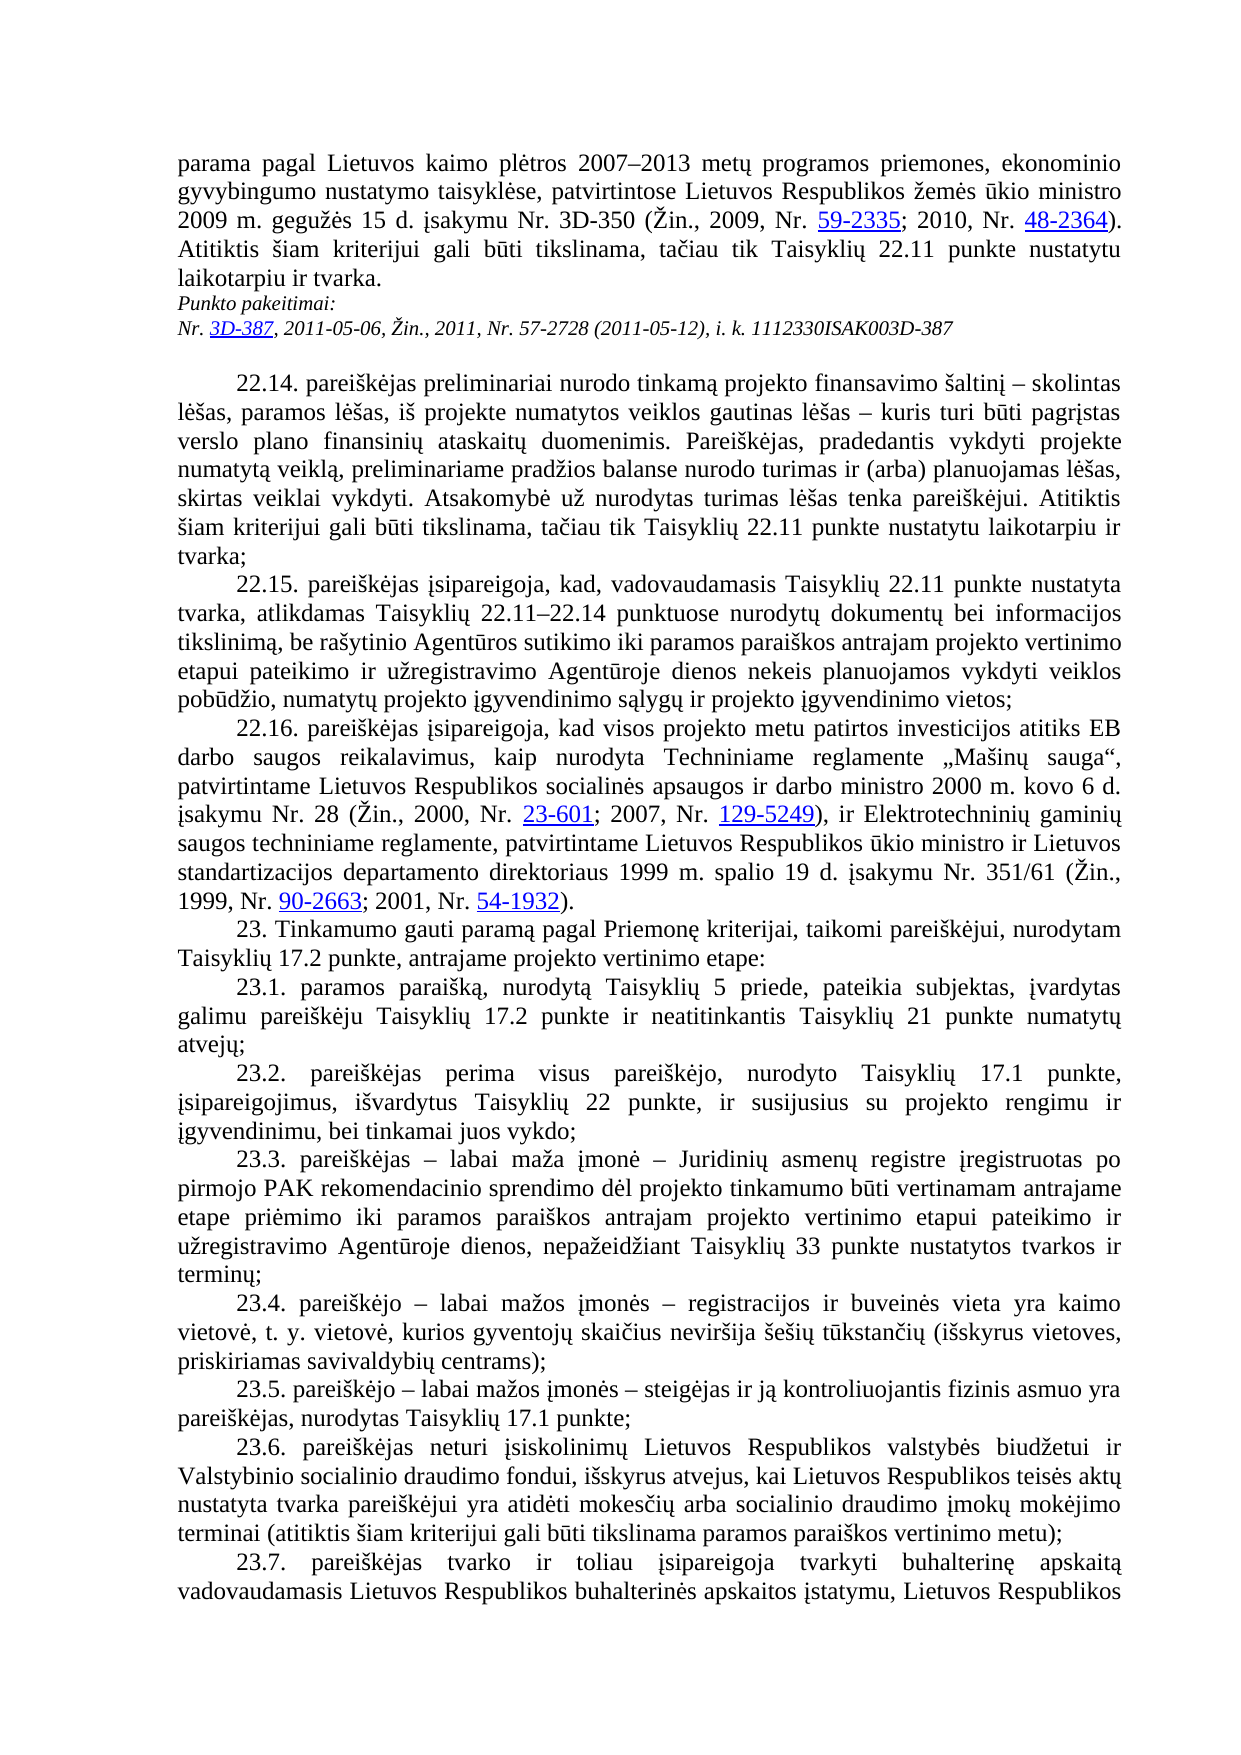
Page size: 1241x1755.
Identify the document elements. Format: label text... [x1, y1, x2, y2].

text 23.6. pareiškėjas neturi įsiskolinimų Lietuvos Respublikos valstybės biudžetui ir Valstybinio socialinio draudimo fondui, išskyrus atvejus, kai Lietuvos Respublikos teisės aktų nustatyta tvarka pareiškėjui yra atidėti mokesčių arba socialinio draudimo įmokų mokėjimo terminai (atitiktis šiam kriterijui gali būti tikslinama paramos paraiškos vertinimo metu); [177, 1432, 1122, 1547]
text Nr. 3D-387, 2011-05-06, Žin., 2011, Nr. 57-2728 (2011-05-12), i. k. 1112330ISAK003D-387 [177, 315, 1122, 339]
text parama pagal Lietuvos kaimo plėtros 2007–2013 metų programos priemones, ekonominio gyvybingumo nustatymo taisyklėse, patvirtintose Lietuvos Respublikos žemės ūkio ministro 2009 m. gegužės 15 d. įsakymu Nr. 3D-350 (Žin., 2009, Nr. 59-2335; 2010, Nr. 48-2364). Atitiktis šiam kriterijui gali būti tikslinama, tačiau tik Taisyklių 22.11 punkte nustatytu laikotarpiu ir tvarka. [177, 148, 1122, 291]
text 22.16. pareiškėjas įsipareigoja, kad visos projekto metu patirtos investicijos atitiks EB darbo saugos reikalavimus, kaip nurodyta Techniniame reglamente „Mašinų sauga“, patvirtintame Lietuvos Respublikos socialinės apsaugos ir darbo ministro 2000 m. kovo 6 d. įsakymu Nr. 28 (Žin., 2000, Nr. 23-601; 2007, Nr. 129-5249), ir Elektrotechninių gaminių saugos techniniame reglamente, patvirtintame Lietuvos Respublikos ūkio ministro ir Lietuvos standartizacijos departamento direktoriaus 1999 m. spalio 19 d. įsakymu Nr. 351/61 (Žin., 1999, Nr. 90-2663; 2001, Nr. 54-1932). [177, 713, 1122, 914]
text 22.14. pareiškėjas preliminariai nurodo tinkamą projekto finansavimo šaltinį – skolintas lėšas, paramos lėšas, iš projekte numatytos veiklos gautinas lėšas – kuris turi būti pagrįstas verslo plano finansinių ataskaitų duomenimis. Pareiškėjas, pradedantis vykdyti projekte numatytą veiklą, preliminariame pradžios balanse nurodo turimas ir (arba) planuojamas lėšas, skirtas veiklai vykdyti. Atsakomybė už nurodytas turimas lėšas tenka pareiškėjui. Atitiktis šiam kriterijui gali būti tikslinama, tačiau tik Taisyklių 22.11 punkte nustatytu laikotarpiu ir tvarka; [177, 368, 1122, 569]
text 23.2. pareiškėjas perima visus pareiškėjo, nurodyto Taisyklių 17.1 punkte, įsipareigojimus, išvardytus Taisyklių 22 punkte, ir susijusius su projekto rengimu ir įgyvendinimu, bei tinkamai juos vykdo; [177, 1058, 1122, 1144]
text 23.1. paramos paraišką, nurodytą Taisyklių 5 priede, pateikia subjektas, įvardytas galimu pareiškėju Taisyklių 17.2 punkte ir neatitinkantis Taisyklių 21 punkte numatytų atvejų; [177, 972, 1122, 1058]
text 23. Tinkamumo gauti paramą pagal Priemonę kriterijai, taikomi pareiškėjui, nurodytam Taisyklių 17.2 punkte, antrajame projekto vertinimo etape: [177, 914, 1122, 972]
text 23.7. pareiškėjas tvarko ir toliau įsipareigoja tvarkyti buhalterinę apskaitą vadovaudamasis Lietuvos Respublikos buhalterinės apskaitos įstatymu, Lietuvos Respublikos [177, 1547, 1122, 1604]
text 22.15. pareiškėjas įsipareigoja, kad, vadovaudamasis Taisyklių 22.11 punkte nustatyta tvarka, atlikdamas Taisyklių 22.11–22.14 punktuose nurodytų dokumentų bei informacijos tikslinimą, be rašytinio Agentūros sutikimo iki paramos paraiškos antrajam projekto vertinimo etapui pateikimo ir užregistravimo Agentūroje dienos nekeis planuojamos vykdyti veiklos pobūdžio, numatytų projekto įgyvendinimo sąlygų ir projekto įgyvendinimo vietos; [177, 569, 1122, 713]
text 23.3. pareiškėjas – labai maža įmonė – Juridinių asmenų registre įregistruotas po pirmojo PAK rekomendacinio sprendimo dėl projekto tinkamumo būti vertinamam antrajame etape priėmimo iki paramos paraiškos antrajam projekto vertinimo etapui pateikimo ir užregistravimo Agentūroje dienos, nepažeidžiant Taisyklių 33 punkte nustatytos tvarkos ir terminų; [177, 1144, 1122, 1288]
text 23.5. pareiškėjo – labai mažos įmonės – steigėjas ir ją kontroliuojantis fizinis asmuo yra pareiškėjas, nurodytas Taisyklių 17.1 punkte; [177, 1374, 1122, 1432]
text 23.4. pareiškėjo – labai mažos įmonės – registracijos ir buveinės vieta yra kaimo vietovė, t. y. vietovė, kurios gyventojų skaičius neviršija šešių tūkstančių (išskyrus vietoves, priskiriamas savivaldybių centrams); [177, 1288, 1122, 1374]
text Punkto pakeitimai: [177, 291, 1122, 315]
